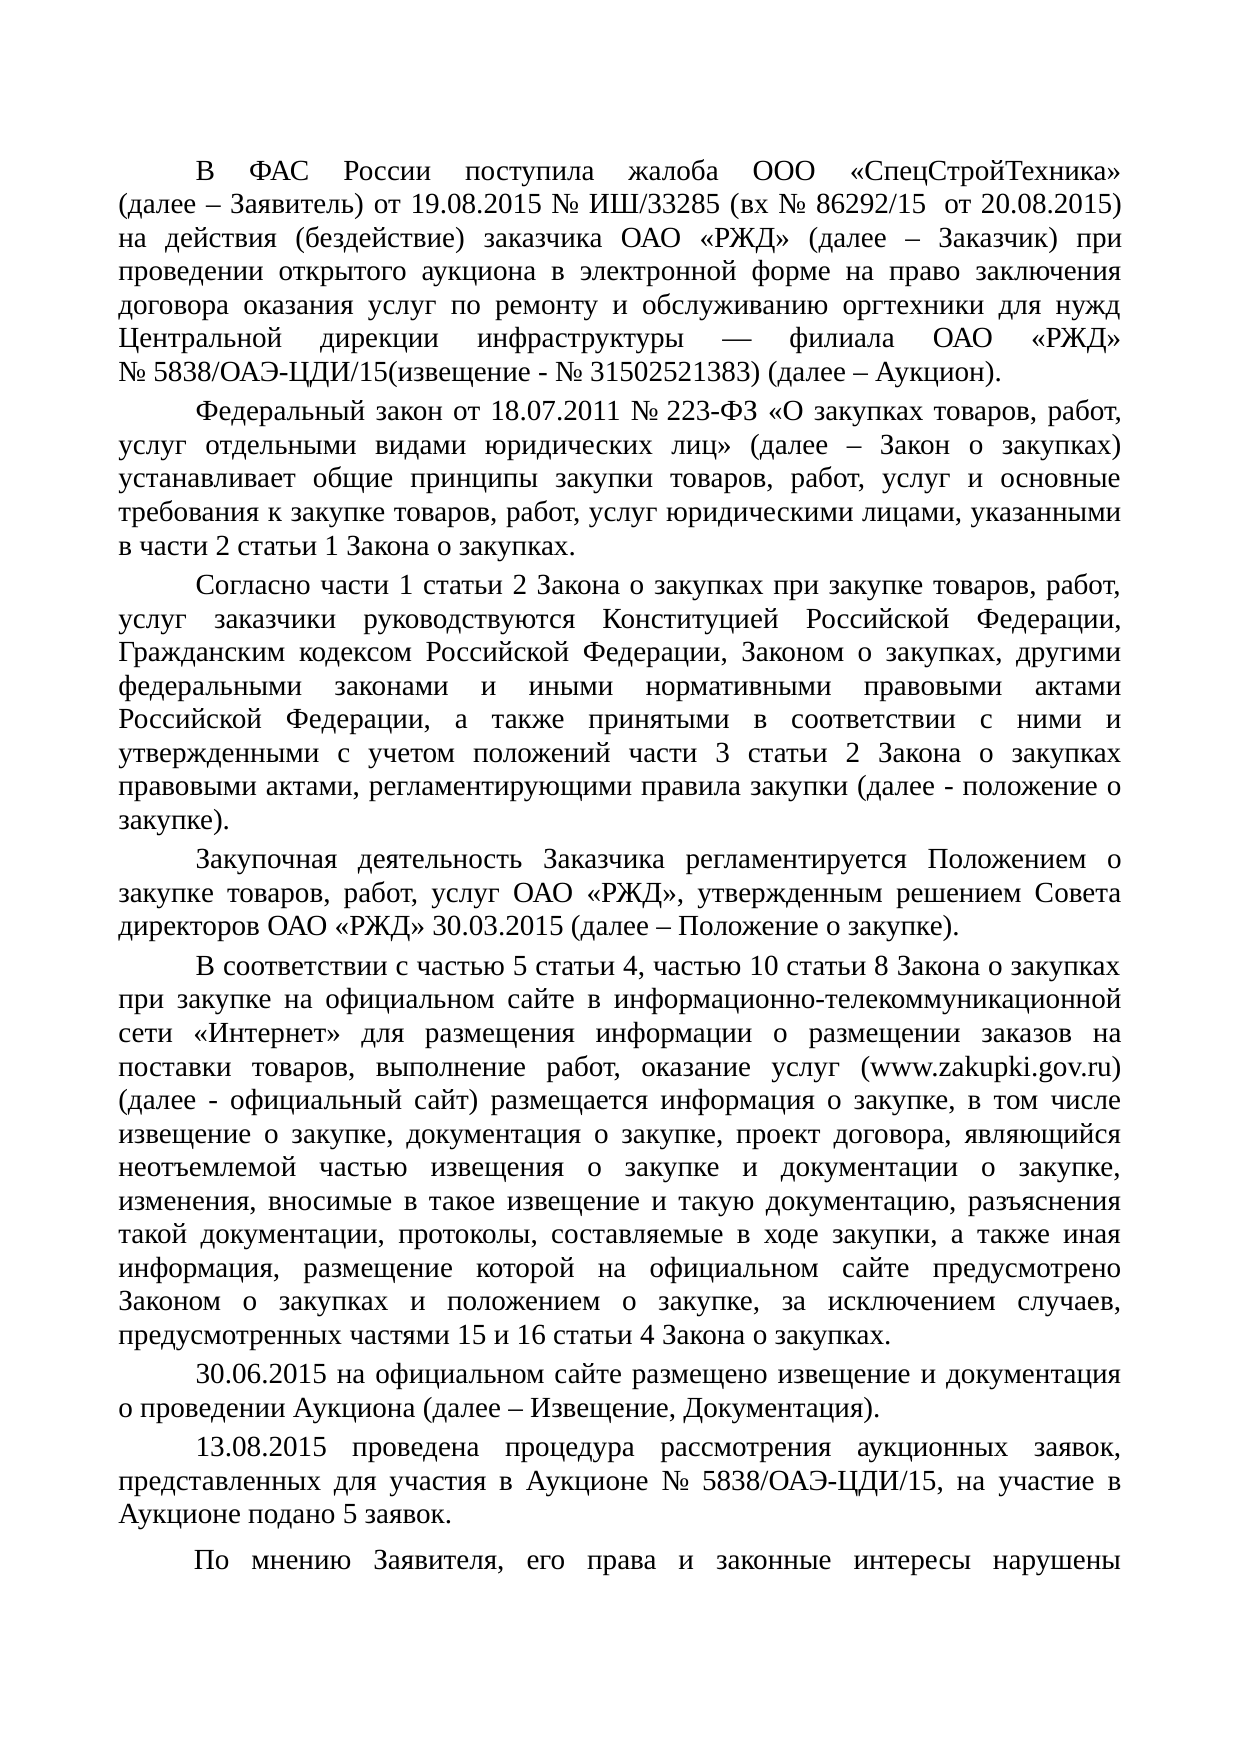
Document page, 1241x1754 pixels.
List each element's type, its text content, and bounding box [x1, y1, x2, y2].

text 13.08.2015 проведена процедура рассмотрения аукционных заявок, представленных для участия в Аукционе № 5838/ОАЭ-ЦДИ/15, на участие в Аукционе подано 5 заявок. [118, 1429, 1122, 1530]
text В соответствии с частью 5 статьи 4, частью 10 статьи 8 Закона о закупках при закупке на официальном сайте в информационно-телекоммуникационной сети «Интернет» для размещения информации о размещении заказов на поставки товаров, выполнение работ, оказание услуг (www.zakupki.gov.ru) (далее - официальный сайт) размещается информация о закупке, в том числе извещение о закупке, документация о закупке, проект договора, являющийся неотъемлемой частью извещения о закупке и документации о закупке, изменения, вносимые в такое извещение и такую документацию, разъяснения такой документации, протоколы, составляемые в ходе закупки, а также иная информация, размещение которой на официальном сайте предусмотрено Законом о закупках и положением о закупке, за исключением случаев, предусмотренных частями 15 и 16 статьи 4 Закона о закупках. [118, 948, 1122, 1351]
text В ФАС России поступила жалоба ООО «СпецСтройТехника» (далее – Заявитель) от 19.08.2015 № ИШ/33285 (вх № 86292/15 от 20.08.2015) на действия (бездействие) заказчика ОАО «РЖД» (далее – Заказчик) при проведении открытого аукциона в электронной форме на право заключения договора оказания услуг по ремонту и обслуживанию оргтехники для нужд Центральной дирекции инфраструктуры — филиала ОАО «РЖД» № 5838/ОАЭ-ЦДИ/15(извещение - № 31502521383) (далее – Аукцион). [118, 153, 1122, 388]
text По мнению Заявителя, его права и законные интересы нарушены [118, 1542, 1122, 1576]
text Закупочная деятельность Заказчика регламентируется Положением о закупке товаров, работ, услуг ОАО «РЖД», утвержденным решением Совета директоров ОАО «РЖД» 30.03.2015 (далее – Положение о закупке). [118, 841, 1122, 942]
text Согласно части 1 статьи 2 Закона о закупках при закупке товаров, работ, услуг заказчики руководствуются Конституцией Российской Федерации, Гражданским кодексом Российской Федерации, Законом о закупках, другими федеральными законами и иными нормативными правовыми актами Российской Федерации, а также принятыми в соответствии с ними и утвержденными с учетом положений части 3 статьи 2 Закона о закупках правовыми актами, регламентирующими правила закупки (далее - положение о закупке). [118, 567, 1122, 836]
text Федеральный закон от 18.07.2011 № 223-ФЗ «О закупках товаров, работ, услуг отдельными видами юридических лиц» (далее – Закон о закупках) устанавливает общие принципы закупки товаров, работ, услуг и основные требования к закупке товаров, работ, услуг юридическими лицами, указанными в части 2 статьи 1 Закона о закупках. [118, 393, 1122, 561]
text 30.06.2015 на официальном сайте размещено извещение и документация о проведении Аукциона (далее – Извещение, Документация). [118, 1356, 1122, 1423]
